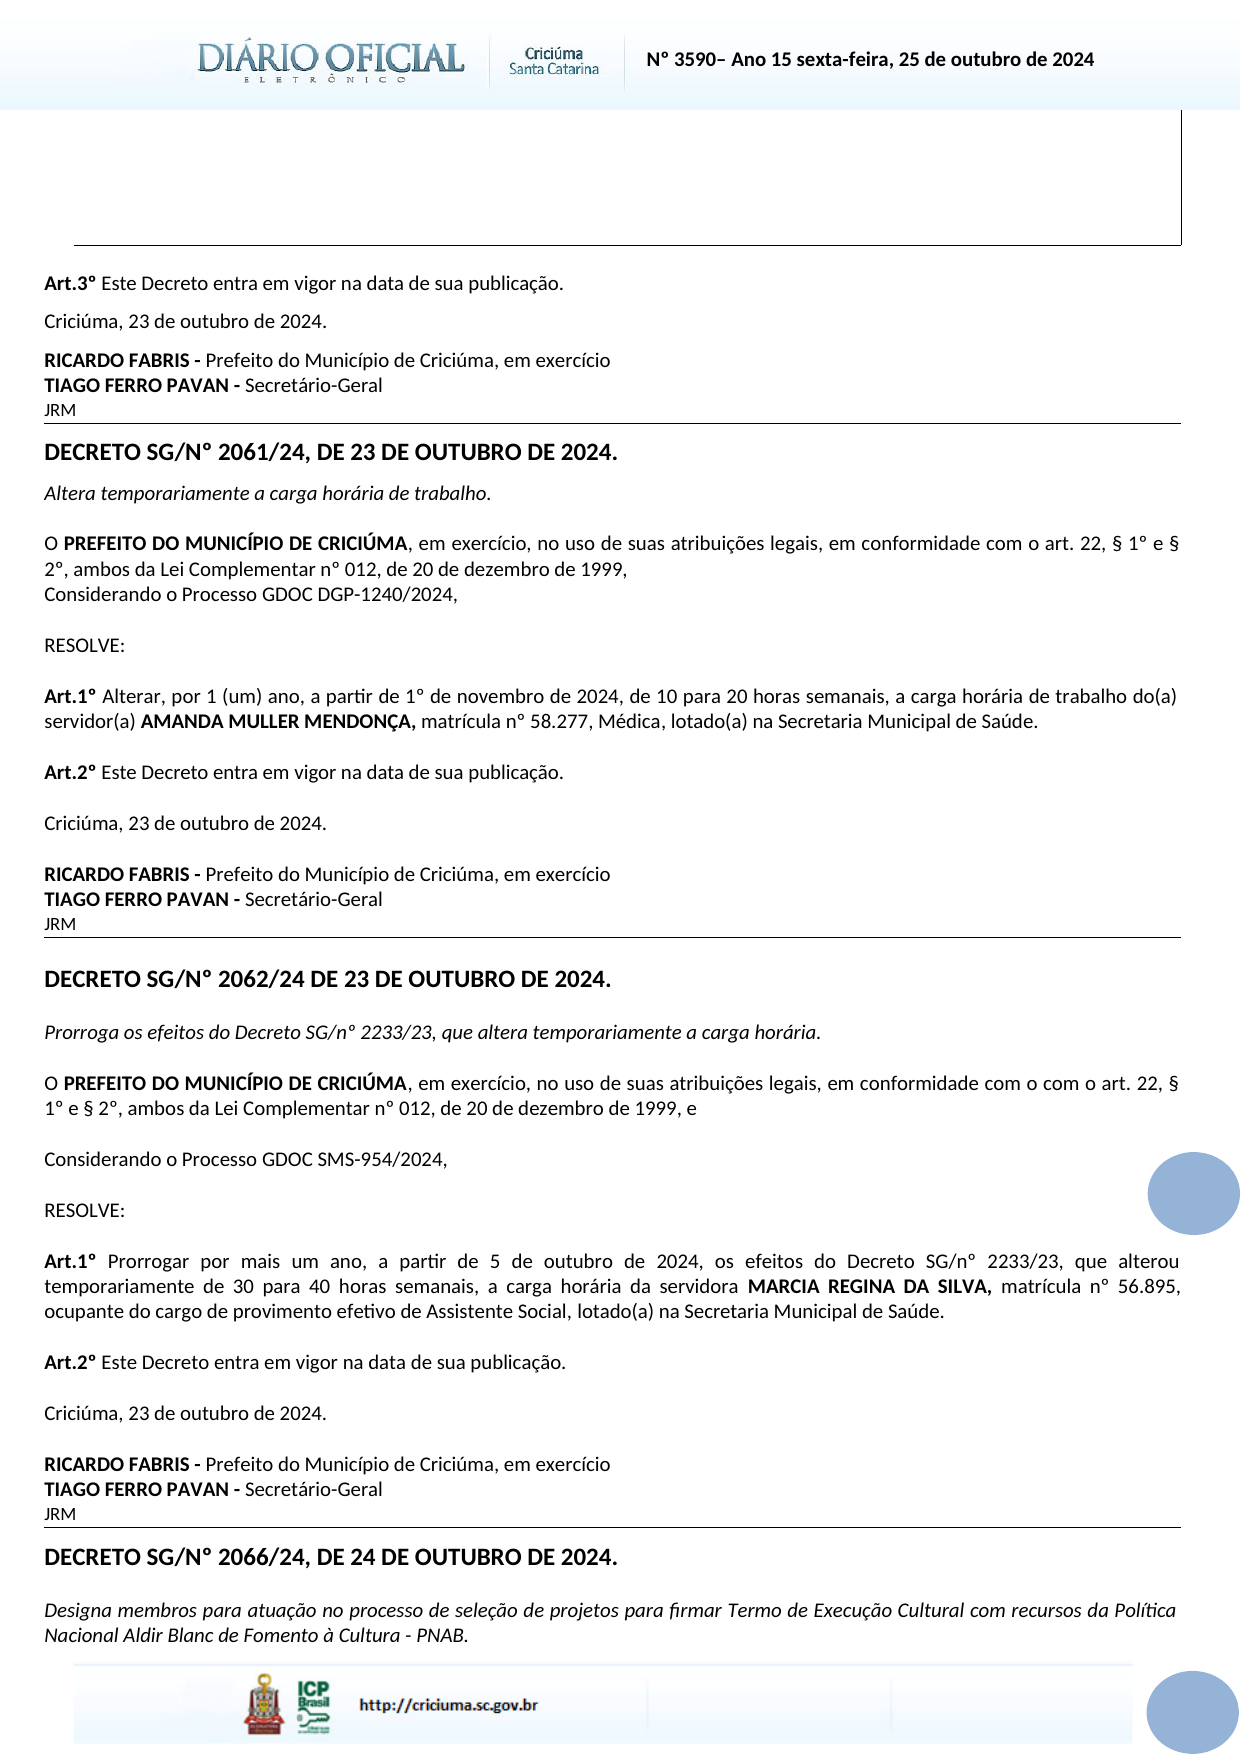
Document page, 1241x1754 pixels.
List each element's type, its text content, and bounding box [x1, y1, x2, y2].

text Considerando o Processo GDOC SMS-954/2024, [44, 1146, 1181, 1172]
text DECRETO SG/Nº 2062/24 DE 23 DE OUTUBRO DE 2024. [44, 963, 1181, 994]
text Altera temporariamente a carga horária de trabalho. [44, 480, 1181, 505]
text O PREFEITO DO MUNICÍPIO DE CRICIÚMA, em exercício, no uso de suas atribuições legais, em conformidade com o art. 22, § 1º e § 2º, ambos da Lei Complementar nº 012, de 20 de dezembro de 1999, [44, 531, 1181, 581]
text Criciúma, 23 de outubro de 2024. [44, 810, 1181, 836]
text DECRETO SG/Nº 2061/24, DE 23 DE OUTUBRO DE 2024. [44, 436, 1181, 467]
text TIAGO FERRO PAVAN - Secretário-Geral [44, 1477, 1181, 1502]
text RICARDO FABRIS - Prefeito do Município de Criciúma, em exercício [44, 1451, 1181, 1477]
text Prorroga os efeitos do Decreto SG/nº 2233/23, que altera temporariamente a carga horária. [44, 1019, 1181, 1044]
text RESOLVE: [44, 632, 1181, 658]
text JRM [44, 398, 1181, 423]
text RESOLVE: [44, 1197, 1159, 1222]
text RICARDO FABRIS - Prefeito do Município de Criciúma, em exercício [44, 347, 1181, 372]
text Considerando o Processo GDOC DGP-1240/2024, [44, 581, 1181, 607]
text Art.2º Este Decreto entra em vigor na data de sua publicação. [44, 1349, 1181, 1375]
text Criciúma, 23 de outubro de 2024. [44, 1400, 1181, 1426]
text Art.1º Alterar, por 1 (um) ano, a partir de 1º de novembro de 2024, de 10 para 20 horas semanais, a carga horária de trabalho do(a) servidor(a) AMANDA MULLER MENDONÇA, matrícula nº 58.277, Médica, lotado(a) na Secretaria Municipal de Saúde. [44, 683, 1181, 734]
text DECRETO SG/Nº 2066/24, DE 24 DE OUTUBRO DE 2024. [44, 1541, 1181, 1571]
text Designa membros para atuação no processo de seleção de projetos para firmar Termo de Execução Cultural com recursos da Política Nacional Aldir Blanc de Fomento à Cultura - PNAB. [44, 1597, 1181, 1648]
text JRM [44, 1502, 1181, 1527]
text Art.2º Este Decreto entra em vigor na data de sua publicação. [44, 759, 1181, 785]
text TIAGO FERRO PAVAN - Secretário-Geral [44, 886, 1181, 912]
text Art.1º Prorrogar por mais um ano, a partir de 5 de outubro de 2024, os efeitos do Decreto SG/nº 2233/23, que alterou temporariamente de 30 para 40 horas semanais, a carga horária da servidora MARCIA REGINA DA SILVA, matrícula nº 56.895, ocupante do cargo de provimento efetivo de Assistente Social, lotado(a) na Secretaria Municipal de Saúde. [44, 1248, 1181, 1324]
text Criciúma, 23 de outubro de 2024. [44, 309, 1181, 334]
text TIAGO FERRO PAVAN - Secretário-Geral [44, 372, 1181, 398]
text O PREFEITO DO MUNICÍPIO DE CRICIÚMA, em exercício, no uso de suas atribuições legais, em conformidade com o com o art. 22, § 1º e § 2º, ambos da Lei Complementar nº 012, de 20 de dezembro de 1999, e [44, 1070, 1181, 1121]
text JRM [44, 912, 1181, 937]
text RICARDO FABRIS - Prefeito do Município de Criciúma, em exercício [44, 861, 1181, 886]
text Art.3º Este Decreto entra em vigor na data de sua publicação. [44, 271, 1181, 296]
